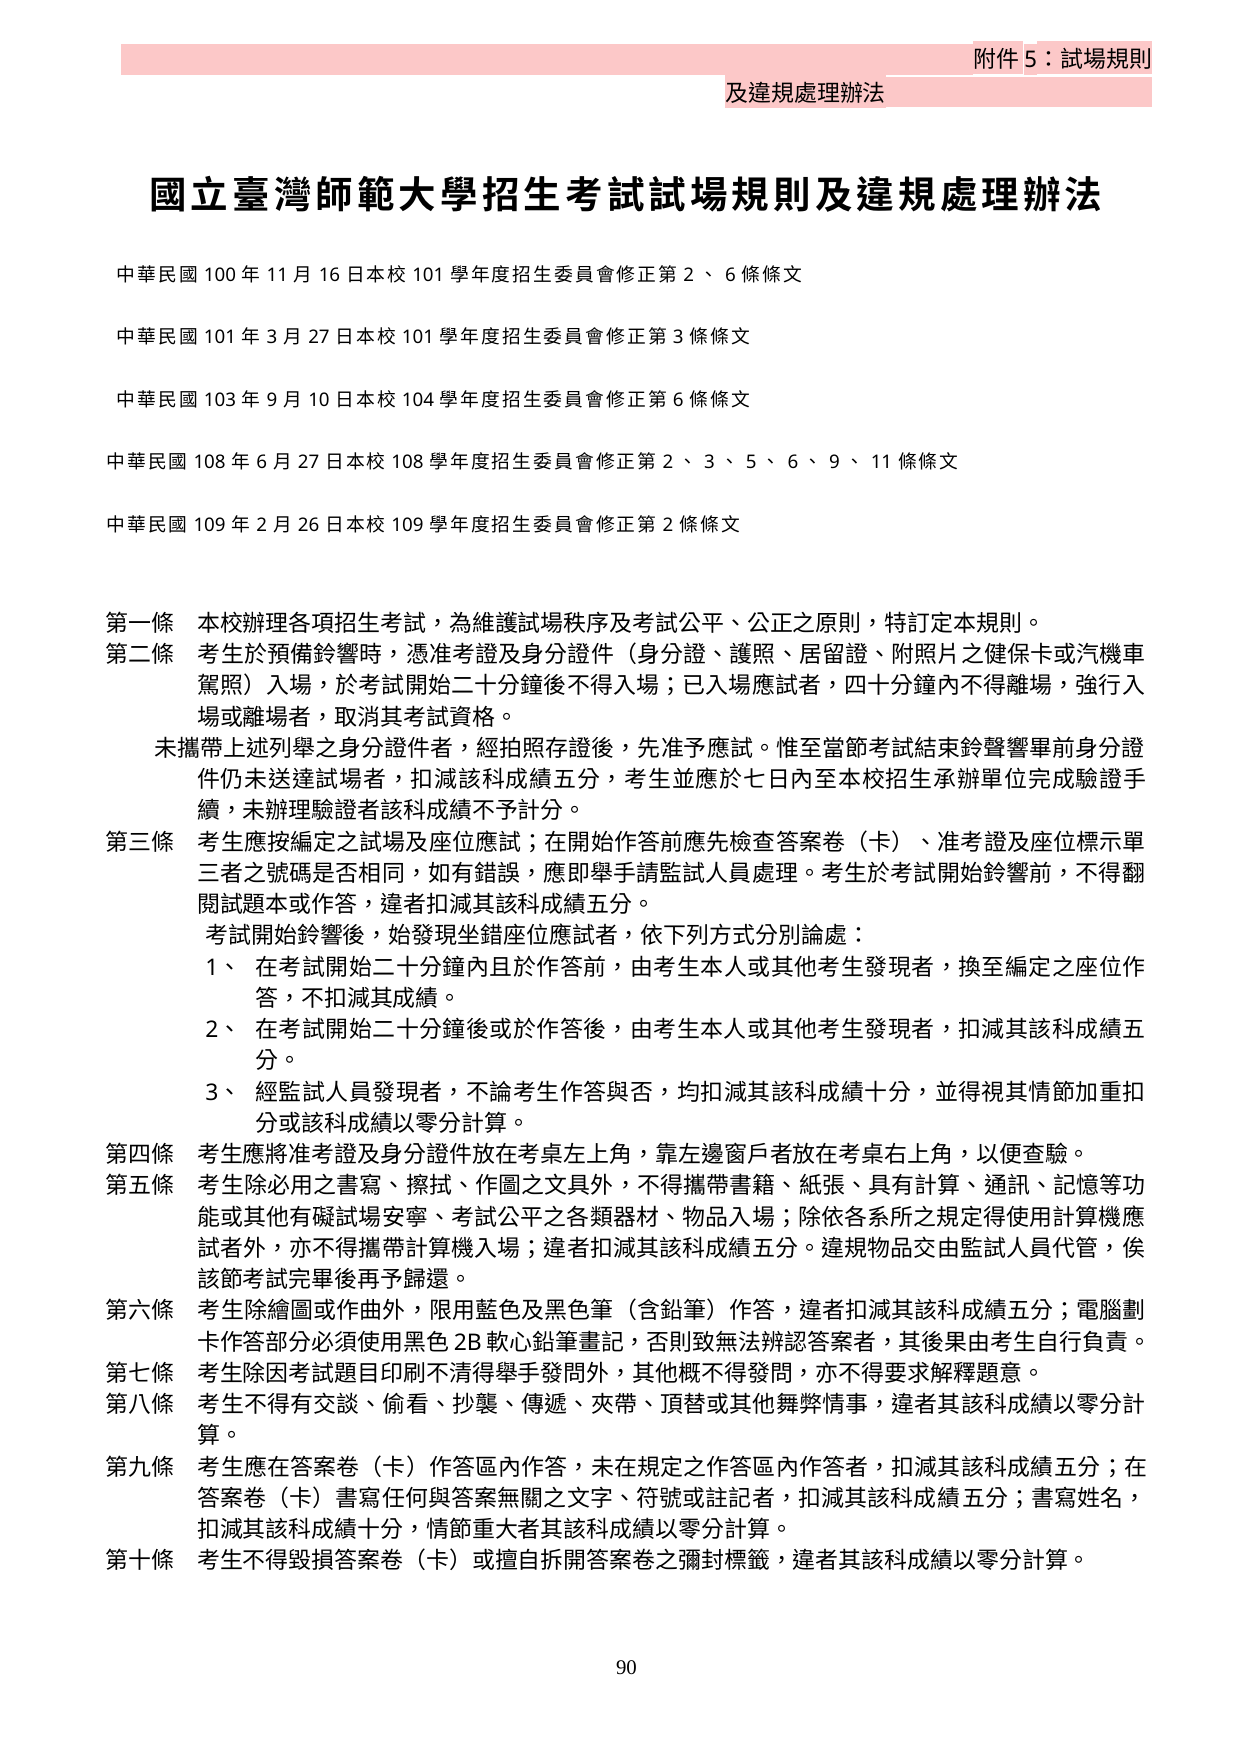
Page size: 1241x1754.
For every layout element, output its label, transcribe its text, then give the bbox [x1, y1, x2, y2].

text 考試開始鈴響後，始發現坐錯座位應試者，依下列方式分別論處： [205, 919, 1147, 950]
text 未攜帶上述列舉之身分證件者，經拍照存證後，先准予應試。惟至當節考試結束鈴聲響畢前身分證件仍未送達試場者，扣減該科成績五分，考生並應於七日內至本校招生承辦單位完成驗證手續，未辦理驗證者該科成績不予計分。 [105, 731, 1147, 825]
list 經監試人員發現者，不論考生作答與否，均扣減其該科成績十分，並得視其情節加重扣分或該科成績以零分計算。 [205, 1075, 1147, 1138]
text 國立臺灣師範大學招生考試試場規則及違規處理辦法 [105, 150, 1147, 213]
text 第五條 考生除必用之書寫、擦拭、作圖之文具外，不得攜帶書籍、紙張、具有計算、通訊、記憶等功能或其他有礙試場安寧、考試公平之各類器材、物品入場；除依各系所之規定得使用計算機應試者外，亦不得攜帶計算機入場；違者扣減其該科成績五分。違規物品交由監試人員代管，俟該節考試完畢後再予歸還。 [105, 1169, 1147, 1294]
text 中華民國100年11月16日本校101學年度招生委員會修正第2、6條條文 [105, 231, 1147, 294]
text 第九條 考生應在答案卷（卡）作答區內作答，未在規定之作答區內作答者，扣減其該科成績五分；在答案卷（卡）書寫任何與答案無關之文字、符號或註記者，扣減其該科成績五分；書寫姓名，扣減其該科成績十分，情節重大者其該科成績以零分計算。 [105, 1450, 1147, 1544]
text 中華民國108年6月27日本校108學年度招生委員會修正第2、3、5、6、9、11條條文 [105, 419, 1109, 481]
text 中華民國103年9月10日本校104學年度招生委員會修正第6條條文 [105, 356, 1109, 419]
list 在考試開始二十分鐘內且於作答前，由考生本人或其他考生發現者，換至編定之座位作答，不扣減其成績。 [205, 950, 1147, 1013]
text 第四條 考生應將准考證及身分證件放在考桌左上角，靠左邊窗戶者放在考桌右上角，以便查驗。 [105, 1138, 1147, 1169]
text 第六條 考生除繪圖或作曲外，限用藍色及黑色筆（含鉛筆）作答，違者扣減其該科成績五分；電腦劃卡作答部分必須使用黑色2B軟心鉛筆畫記，否則致無法辨認答案者，其後果由考生自行負責。 [105, 1294, 1147, 1356]
text 第七條 考生除因考試題目印刷不清得舉手發問外，其他概不得發問，亦不得要求解釋題意。 [105, 1356, 1147, 1388]
text 第二條 考生於預備鈴響時，憑准考證及身分證件（身分證、護照、居留證、附照片之健保卡或汽機車駕照）入場，於考試開始二十分鐘後不得入場；已入場應試者，四十分鐘內不得離場，強行入場或離場者，取消其考試資格。 [105, 638, 1147, 731]
text 中華民國101年3月27日本校101學年度招生委員會修正第3條條文 [105, 294, 1109, 356]
text 第十條 考生不得毀損答案卷（卡）或擅自拆開答案卷之彌封標籤，違者其該科成績以零分計算。 [105, 1544, 1147, 1575]
text 第一條 本校辦理各項招生考試，為維護試場秩序及考試公平、公正之原則，特訂定本規則。 [105, 606, 1147, 638]
text 第八條 考生不得有交談、偷看、抄襲、傳遞、夾帶、頂替或其他舞弊情事，違者其該科成績以零分計算。 [105, 1388, 1147, 1450]
list 在考試開始二十分鐘後或於作答後，由考生本人或其他考生發現者，扣減其該科成績五分。 [205, 1013, 1147, 1075]
text 第三條 考生應按編定之試場及座位應試；在開始作答前應先檢查答案卷（卡）、准考證及座位標示單三者之號碼是否相同，如有錯誤，應即舉手請監試人員處理。考生於考試開始鈴響前，不得翻閱試題本或作答，違者扣減其該科成績五分。 [105, 825, 1147, 919]
text 中華民國109年2月26日本校109學年度招生委員會修正第2條條文 [105, 481, 1109, 544]
